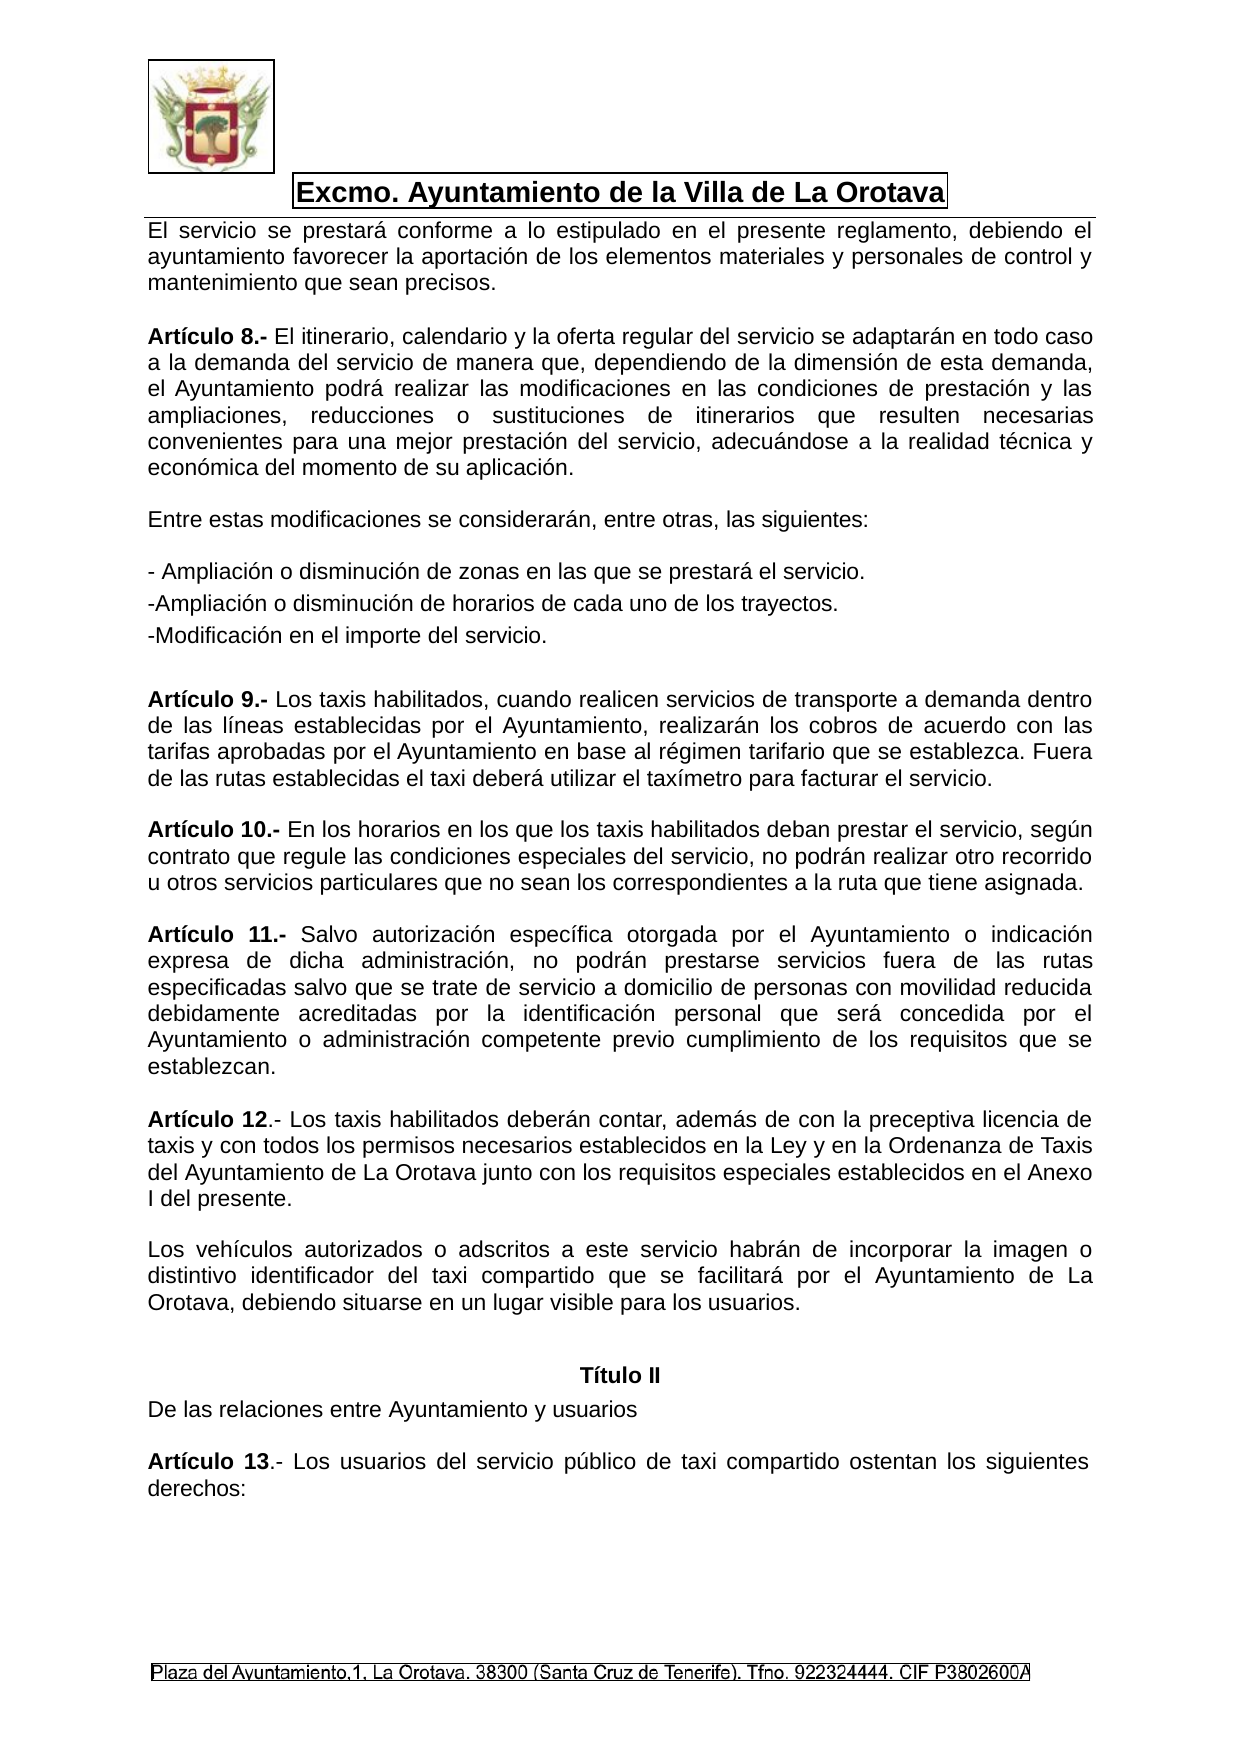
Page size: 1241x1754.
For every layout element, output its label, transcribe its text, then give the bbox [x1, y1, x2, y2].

picture [153, 1664, 1029, 1680]
text Entre estas modificaciones se considerarán, entre otras, las siguientes: [147, 506, 1105, 533]
text -Ampliación o disminución de horarios de cada uno de los trayectos. [147, 590, 1105, 616]
picture [149, 61, 273, 172]
text -Modificación en el importe del servicio. [147, 622, 1105, 648]
text Artículo 13.- Los usuarios del servicio público de taxi compartido ostentan los siguientes derechos: [147, 1448, 1105, 1501]
text - Ampliación o disminución de zonas en las que se prestará el servicio. [147, 558, 1105, 584]
text Artículo 8.- El itinerario, calendario y la oferta regular del servicio se adaptarán en todo caso a la demanda del servicio de manera que, dependiendo de la dimensión de esta demanda, el Ayuntamiento podrá realizar las modificaciones en las condiciones de prestación y las ampliaciones, reducciones o sustituciones de itinerarios que resulten necesarias convenientes para una mejor prestación del servicio, adecuándose a la realidad técnica y económica del momento de su aplicación. [147, 323, 1093, 481]
text Artículo 9.- Los taxis habilitados, cuando realicen servicios de transporte a demanda dentro de las líneas establecidas por el Ayuntamiento, realizarán los cobros de acuerdo con las tarifas aprobadas por el Ayuntamiento en base al régimen tarifario que se establezca. Fuera de las rutas establecidas el taxi deberá utilizar el taxímetro para facturar el servicio. [147, 686, 1093, 791]
text Los vehículos autorizados o adscritos a este servicio habrán de incorporar la imagen o distintivo identificador del taxi compartido que se facilitará por el Ayuntamiento de La Orotava, debiendo situarse en un lugar visible para los usuarios. [147, 1236, 1093, 1315]
text Artículo 12.- Los taxis habilitados deberán contar, además de con la preceptiva licencia de taxis y con todos los permisos necesarios establecidos en la Ley y en la Ordenanza de Taxis del Ayuntamiento de La Orotava junto con los requisitos especiales establecidos en el Anexo I del presente. [147, 1106, 1093, 1211]
text El servicio se prestará conforme a lo estipulado en el presente reglamento, debiendo el ayuntamiento favorecer la aportación de los elementos materiales y personales de control y mantenimiento que sean precisos. [147, 218, 1093, 296]
text De las relaciones entre Ayuntamiento y usuarios [147, 1396, 1105, 1422]
text Artículo 10.- En los horarios en los que los taxis habilitados deban prestar el servicio, según contrato que regule las condiciones especiales del servicio, no podrán realizar otro recorrido u otros servicios particulares que no sean los correspondientes a la ruta que tiene asignada. [147, 816, 1093, 896]
text Título II [136, 1362, 1104, 1388]
text Artículo 11.- Salvo autorización específica otorgada por el Ayuntamiento o indicación expresa de dicha administración, no podrán prestarse servicios fuera de las rutas especificadas salvo que se trate de servicio a domicilio de personas con movilidad reducida debidamente acreditadas por la identificación personal que será concedida por el Ayuntamiento o administración competente previo cumplimiento de los requisitos que se establezcan. [147, 921, 1093, 1079]
